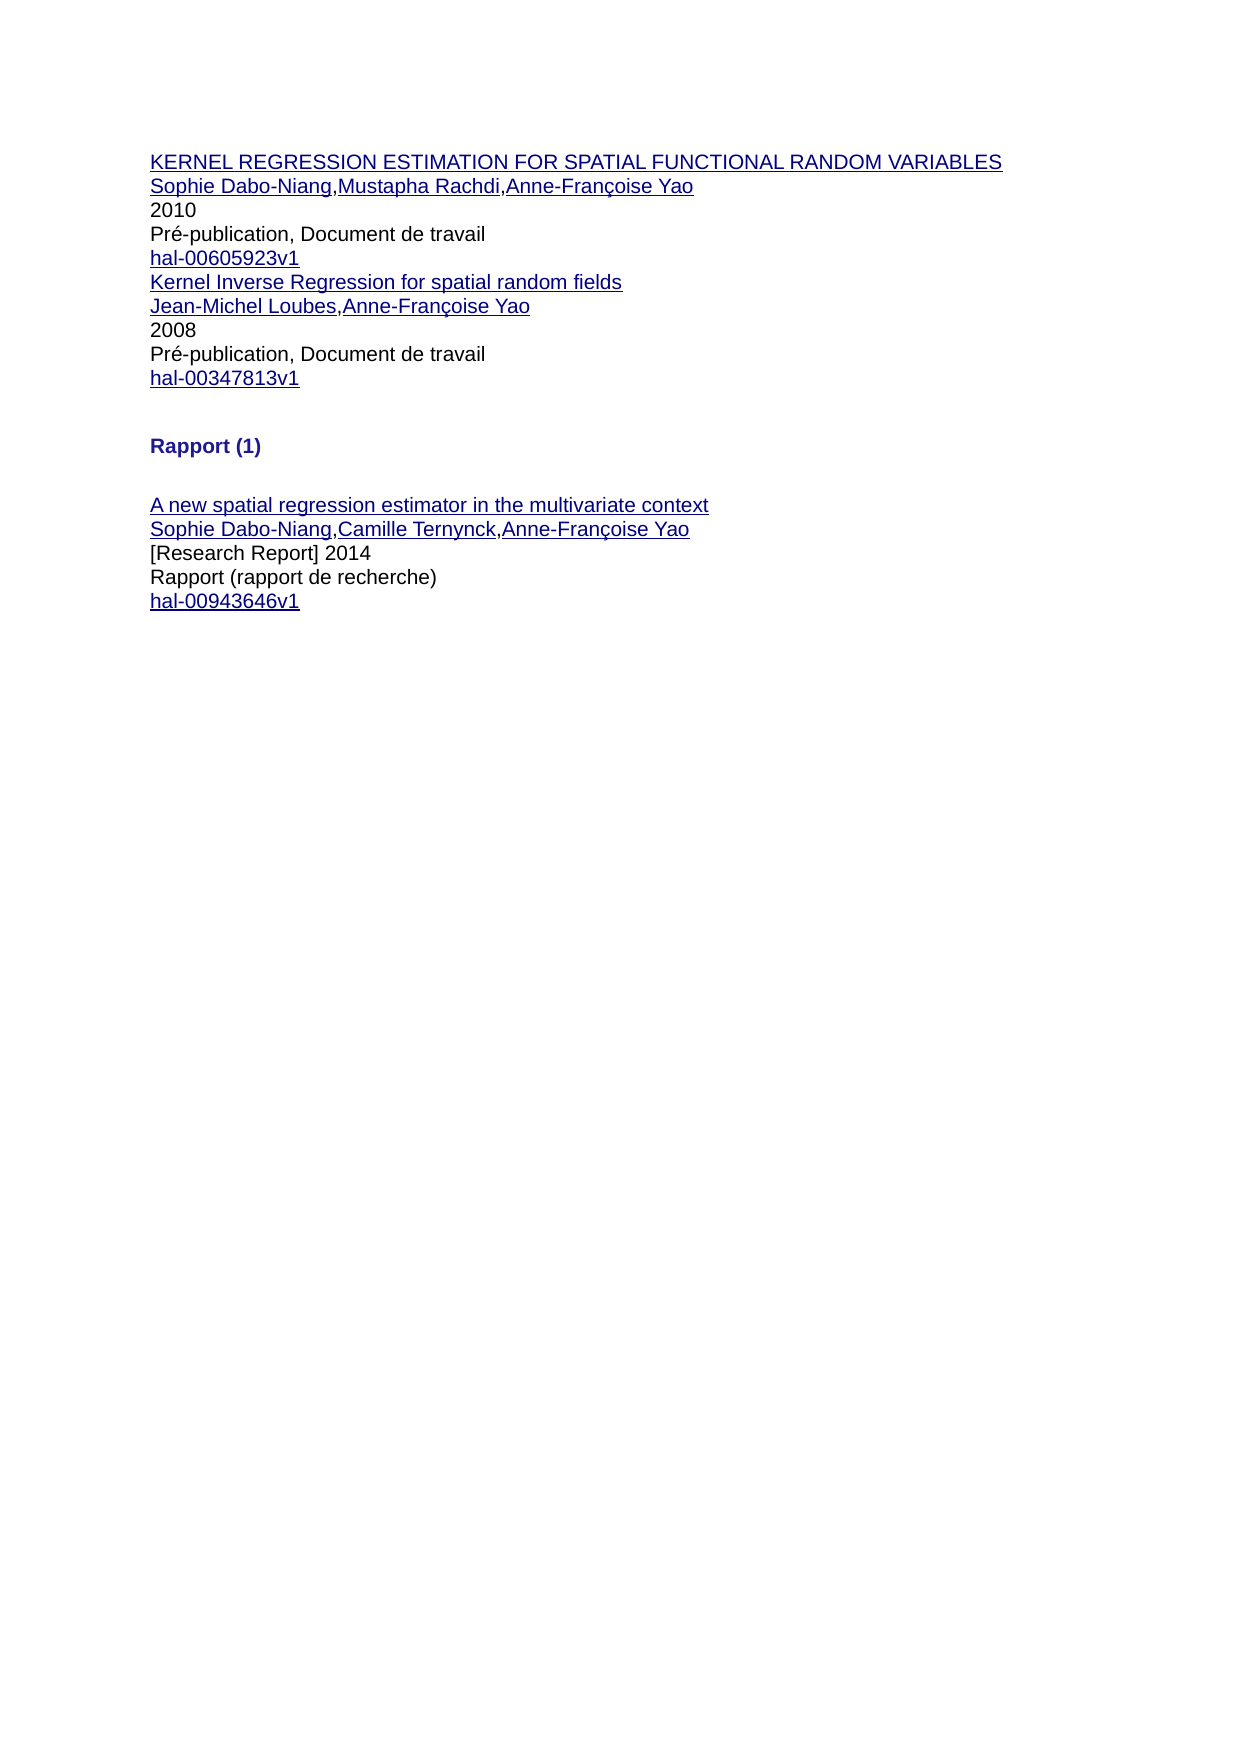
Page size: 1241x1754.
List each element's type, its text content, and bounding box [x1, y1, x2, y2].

table_cell KERNEL REGRESSION ESTIMATION FOR SPATIAL FUNCTIONAL RANDOM VARIABLES Sophie Dabo-Niang,Mustapha Rachdi,Anne-Françoise Yao 2010 Pré-publication, Document de travail hal-00605923v1 [150, 150, 1090, 270]
subtitle Rapport (1) [150, 434, 1090, 458]
table_cell Kernel Inverse Regression for spatial random fields Jean-Michel Loubes,Anne-Françoise Yao 2008 Pré-publication, Document de travail hal-00347813v1 [150, 270, 1090, 389]
table_header A new spatial regression estimator in the multivariate context Sophie Dabo-Niang,Camille Ternynck,Anne-Françoise Yao [Research Report] 2014 Rapport (rapport de recherche) hal-00943646v1 [150, 493, 1090, 612]
